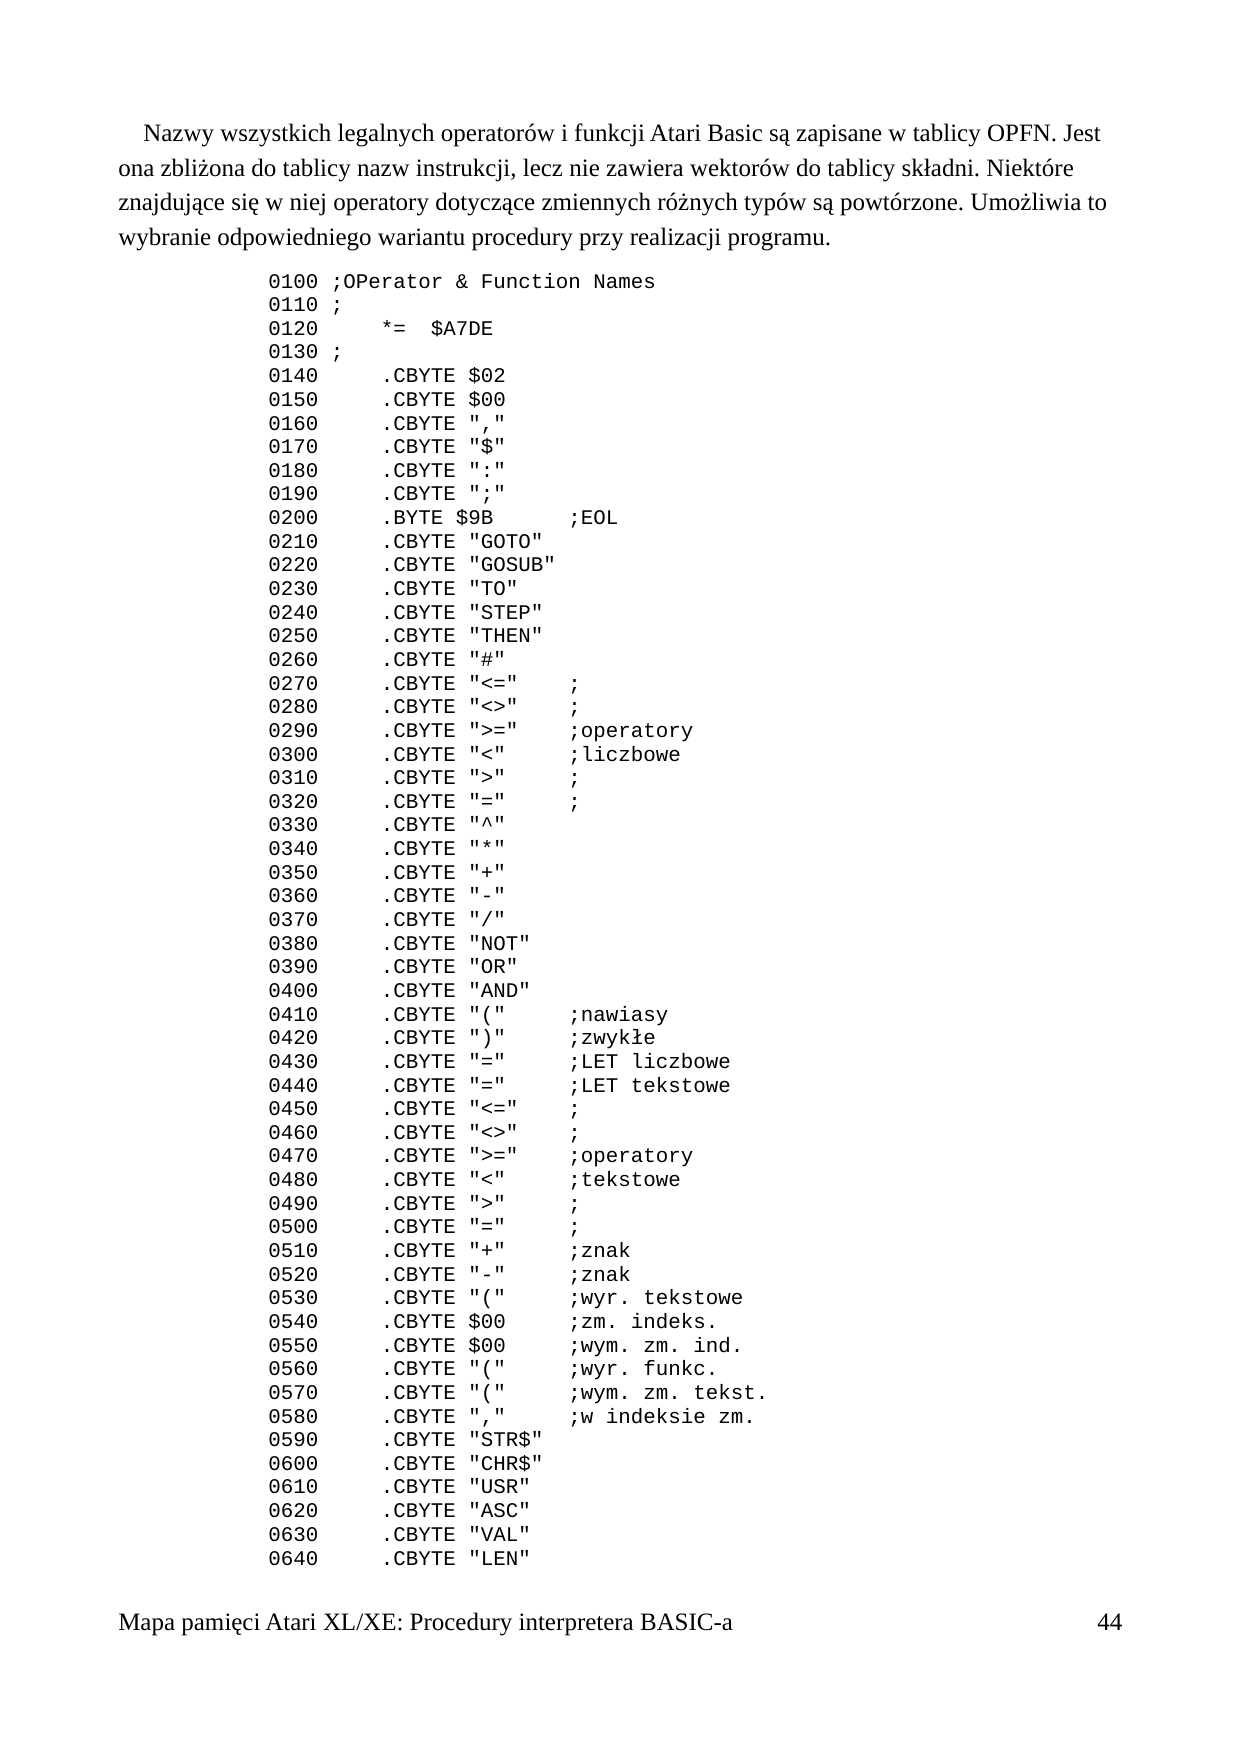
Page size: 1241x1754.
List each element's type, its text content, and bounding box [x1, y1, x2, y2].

text 0110 ; [118, 294, 1122, 318]
text 0430 .CBYTE "=" ;LET liczbowe [118, 1051, 1122, 1074]
text 0390 .CBYTE "OR" [118, 956, 1122, 980]
text 0450 .CBYTE "<=" ; [118, 1098, 1122, 1122]
text 0320 .CBYTE "=" ; [118, 791, 1122, 814]
text Nazwy wszystkich legalnych operatorów i funkcji Atari Basic są zapisane w tablicy OPFN. Jest ona zbliżona do tablicy nazw instrukcji, lecz nie zawiera wektorów do tablicy składni. Niektóre znajdujące się w niej operatory dotyczące zmiennych różnych typów są powtórzone. Umożliwia to wybranie odpowiedniego wariantu procedury przy realizacji programu. [118, 118, 1122, 250]
text 0250 .CBYTE "THEN" [118, 625, 1122, 649]
text 0380 .CBYTE "NOT" [118, 933, 1122, 956]
text 0150 .CBYTE $00 [118, 389, 1122, 412]
text 0180 .CBYTE ":" [118, 460, 1122, 483]
text 0210 .CBYTE "GOTO" [118, 531, 1122, 554]
text 0600 .CBYTE "CHR$" [118, 1453, 1122, 1477]
text 0310 .CBYTE ">" ; [118, 767, 1122, 791]
text 0490 .CBYTE ">" ; [118, 1193, 1122, 1216]
text 0550 .CBYTE $00 ;wym. zm. ind. [118, 1335, 1122, 1358]
text 0230 .CBYTE "TO" [118, 578, 1122, 602]
text 0240 .CBYTE "STEP" [118, 602, 1122, 625]
text 0420 .CBYTE ")" ;zwykłe [118, 1027, 1122, 1051]
text 0630 .CBYTE "VAL" [118, 1524, 1122, 1547]
text 0300 .CBYTE "<" ;liczbowe [118, 743, 1122, 767]
text 0560 .CBYTE "(" ;wyr. funkc. [118, 1358, 1122, 1382]
text 0190 .CBYTE ";" [118, 483, 1122, 507]
text 0200 .BYTE $9B ;EOL [118, 507, 1122, 531]
text 0370 .CBYTE "/" [118, 909, 1122, 933]
text 0620 .CBYTE "ASC" [118, 1500, 1122, 1524]
text 0120 *= $A7DE [118, 318, 1122, 342]
text 0570 .CBYTE "(" ;wym. zm. tekst. [118, 1382, 1122, 1406]
text 0470 .CBYTE ">=" ;operatory [118, 1146, 1122, 1169]
text 0160 .CBYTE "," [118, 412, 1122, 436]
text 0290 .CBYTE ">=" ;operatory [118, 720, 1122, 743]
text 0520 .CBYTE "-" ;znak [118, 1264, 1122, 1287]
text 0400 .CBYTE "AND" [118, 980, 1122, 1004]
text 0170 .CBYTE "$" [118, 436, 1122, 460]
text 0590 .CBYTE "STR$" [118, 1429, 1122, 1453]
text 0610 .CBYTE "USR" [118, 1477, 1122, 1500]
text 0360 .CBYTE "-" [118, 885, 1122, 909]
text 0350 .CBYTE "+" [118, 862, 1122, 885]
text 0480 .CBYTE "<" ;tekstowe [118, 1169, 1122, 1193]
text 0410 .CBYTE "(" ;nawiasy [118, 1004, 1122, 1027]
text 0510 .CBYTE "+" ;znak [118, 1240, 1122, 1264]
text 0100 ;OPerator & Function Names [118, 271, 1122, 294]
text 0270 .CBYTE "<=" ; [118, 673, 1122, 696]
text 0460 .CBYTE "<>" ; [118, 1122, 1122, 1146]
text 0140 .CBYTE $02 [118, 365, 1122, 389]
text 0330 .CBYTE "^" [118, 814, 1122, 838]
text 0440 .CBYTE "=" ;LET tekstowe [118, 1074, 1122, 1098]
text 0220 .CBYTE "GOSUB" [118, 554, 1122, 578]
text 0340 .CBYTE "*" [118, 838, 1122, 862]
text 0640 .CBYTE "LEN" [118, 1547, 1122, 1571]
text 0530 .CBYTE "(" ;wyr. tekstowe [118, 1287, 1122, 1311]
text 0280 .CBYTE "<>" ; [118, 696, 1122, 720]
text 0260 .CBYTE "#" [118, 649, 1122, 673]
text 0540 .CBYTE $00 ;zm. indeks. [118, 1311, 1122, 1335]
text 0500 .CBYTE "=" ; [118, 1216, 1122, 1240]
text 0580 .CBYTE "," ;w indeksie zm. [118, 1406, 1122, 1429]
text 0130 ; [118, 342, 1122, 365]
